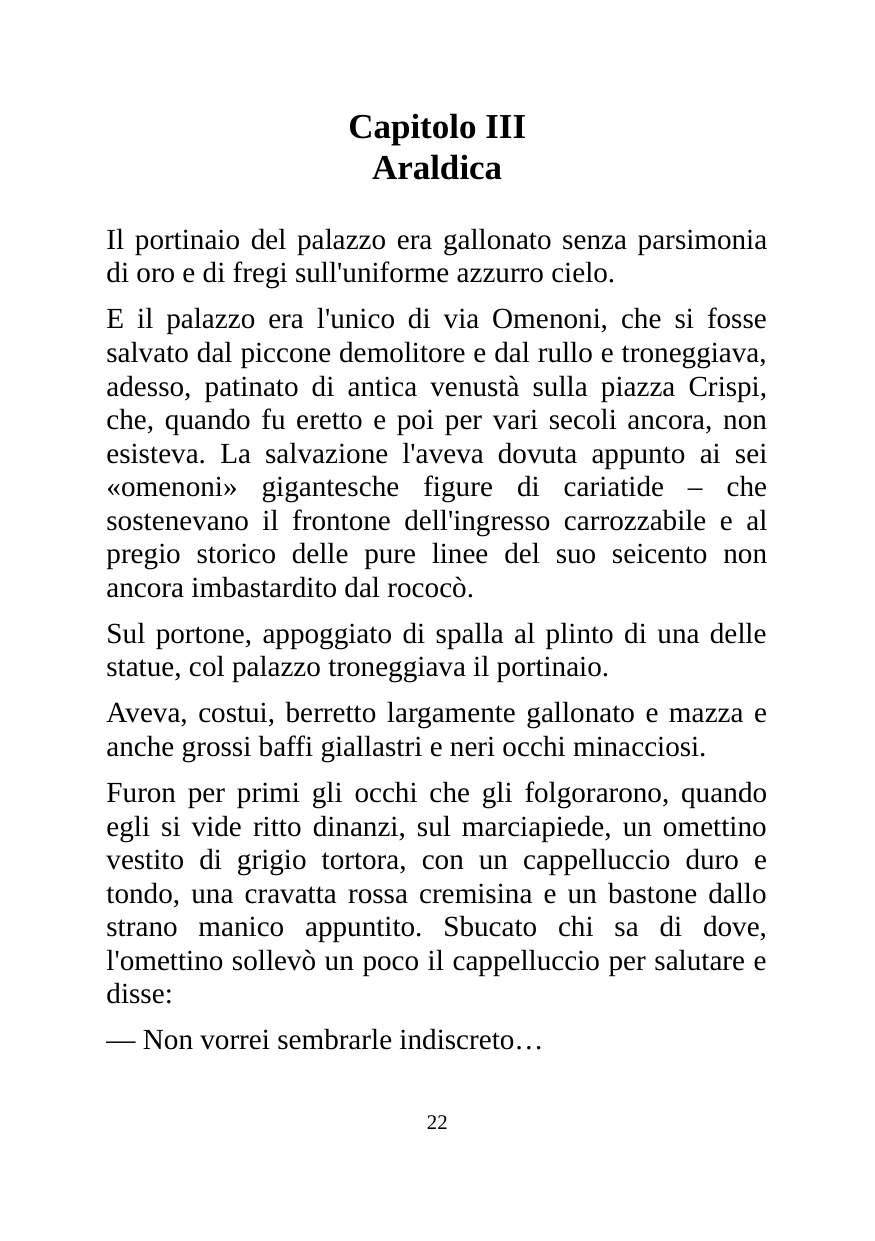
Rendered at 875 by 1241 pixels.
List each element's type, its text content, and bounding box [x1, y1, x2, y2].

text E il palazzo era l'unico di via Omenoni, che si fosse salvato dal piccone demolitore e dal rullo e troneggiava, adesso, patinato di antica venustà sulla piazza Crispi, che, quando fu eretto e poi per vari secoli ancora, non esisteva. La salvazione l'aveva dovuta appunto ai sei «omenoni» gigantesche figure di cariatide – che sostenevano il frontone dell'ingresso carrozzabile e al pregio storico delle pure linee del suo seicento non ancora imbastardito dal rococò. [106, 302, 768, 603]
text Il portinaio del palazzo era gallonato senza parsimonia di oro e di fregi sull'uniforme azzurro cielo. [106, 222, 768, 289]
text Furon per primi gli occhi che gli folgorarono, quando egli si vide ritto dinanzi, sul marciapiede, un omettino vestito di grigio tortora, con un cappelluccio duro e tondo, una cravatta rossa cremisina e un bastone dallo strano manico appuntito. Sbucato chi sa di dove, l'omettino sollevò un poco il cappelluccio per salutare e disse: [106, 775, 768, 1010]
text — Non vorrei sembrarle indiscreto… [106, 1022, 768, 1056]
text Sul portone, appoggiato di spalla al plinto di una delle statue, col palazzo troneggiava il portinaio. [106, 616, 768, 683]
subtitle Capitolo III Araldica [106, 106, 768, 187]
text Aveva, costui, berretto largamente gallonato e mazza e anche grossi baffi giallastri e neri occhi minacciosi. [106, 696, 768, 763]
